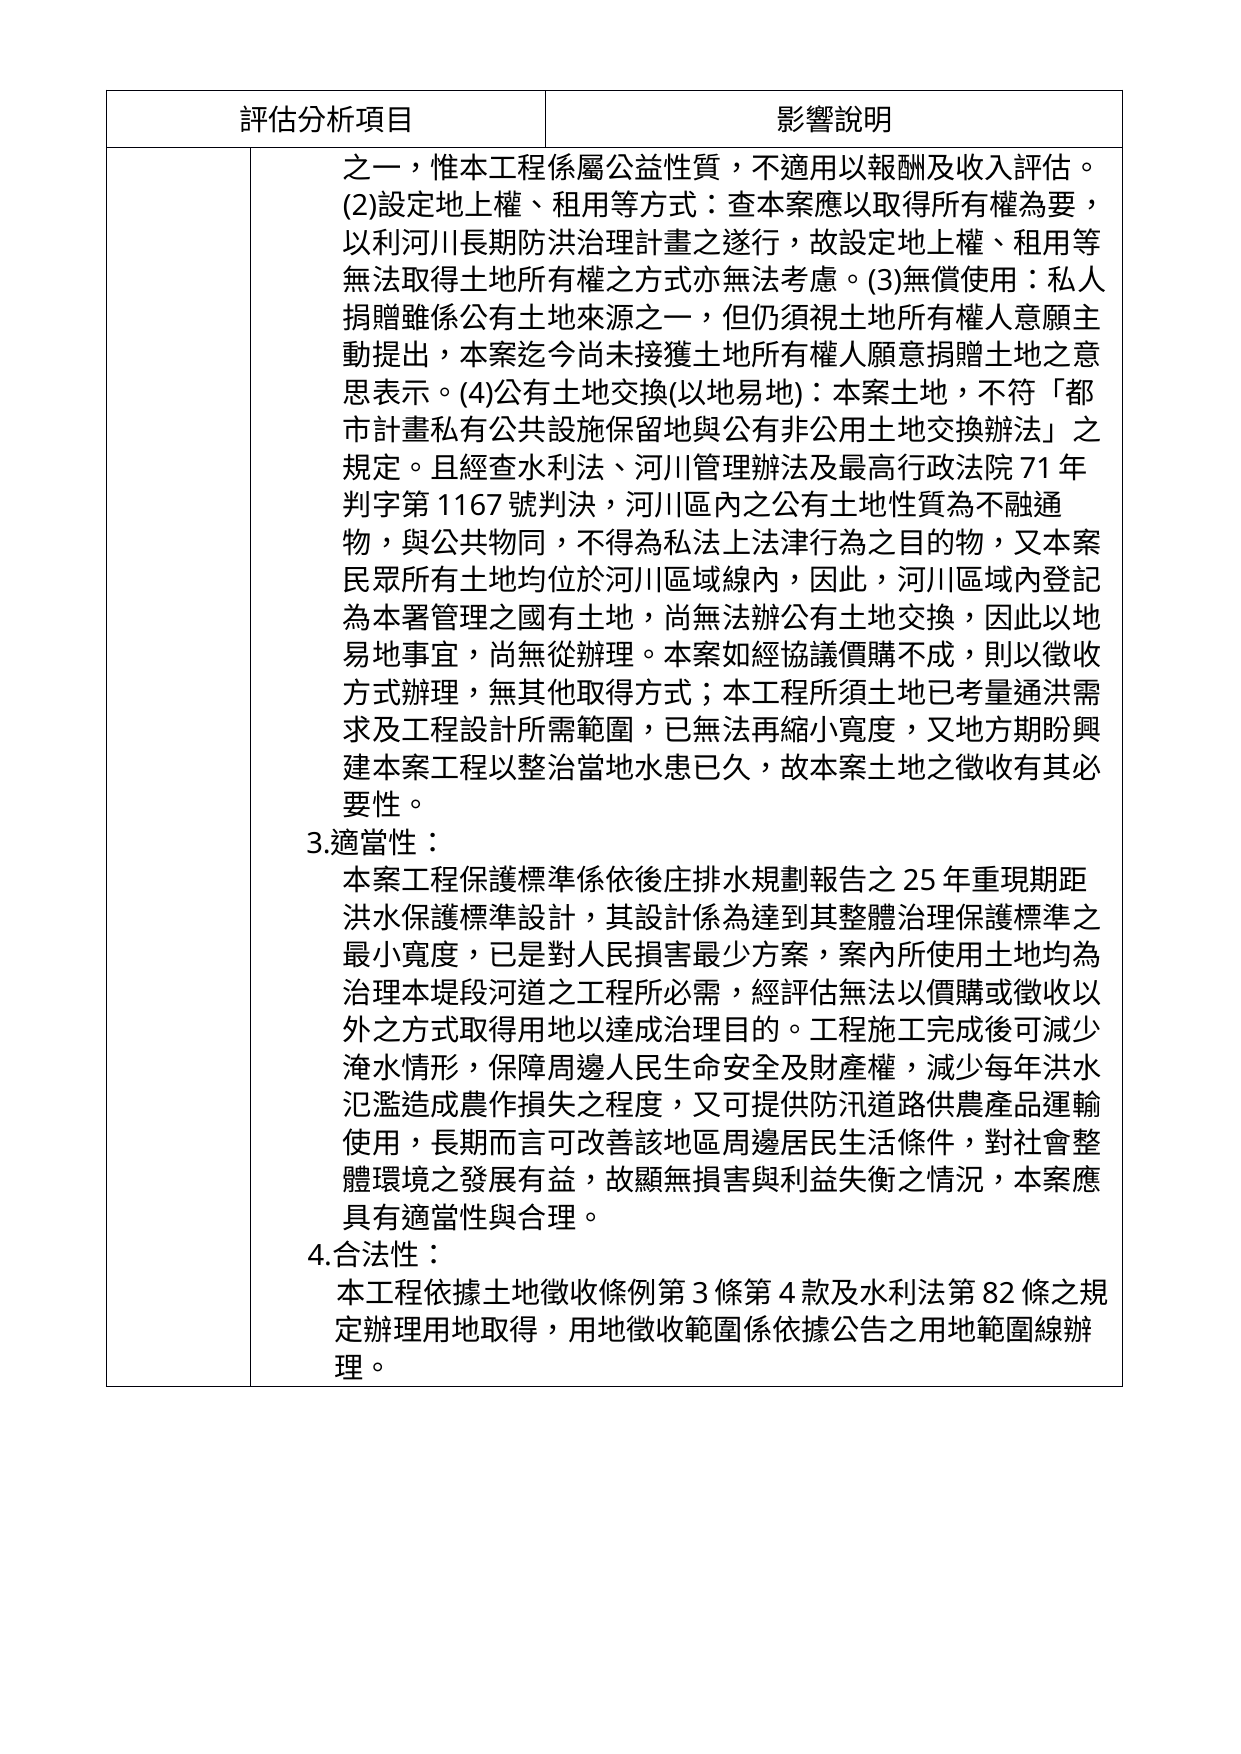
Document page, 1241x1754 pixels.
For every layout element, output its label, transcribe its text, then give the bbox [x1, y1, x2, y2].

table_cell [107, 148, 250, 1386]
table_header 評估分析項目 [107, 91, 545, 147]
table_header 影響說明 [546, 91, 1122, 147]
table_cell 之一，惟本工程係屬公益性質，不適用以報酬及收入評估。(2)設定地上權、租用等方式：查本案應以取得所有權為要，以利河川長期防洪治理計畫之遂行，故設定地上權、租用等無法取得土地所有權之方式亦無法考慮。(3)無償使用：私人捐贈雖係公有土地來源之一，但仍須視土地所有權人意願主動提出，本案迄今尚未接獲土地所有權人願意捐贈土地之意思表示。(4)公有土地交換(以地易地)：本案土地，不符「都市計畫私有公共設施保留地與公有非公用土地交換辦法」之規定。且經查水利法、河川管理辦法及最高行政法院71年判字第1167號判決，河川區內之公有土地性質為不融通物，與公共物同，不得為私法上法津行為之目的物，又本案民眾所有土地均位於河川區域線內，因此，河川區域內登記為本署管理之國有土地，尚無法辦公有土地交換，因此以地易地事宜，尚無從辦理。本案如經協議價購不成，則以徵收方式辦理，無其他取得方式；本工程所須土地已考量通洪需求及工程設計所需範圍，已無法再縮小寬度，又地方期盼興建本案工程以整治當地水患已久，故本案土地之徵收有其必要性。 3.適當性： 本案工程保護標準係依後庄排水規劃報告之25年重現期距洪水保護標準設計，其設計係為達到其整體治理保護標準之最小寬度，已是對人民損害最少方案，案內所使用土地均為治理本堤段河道之工程所必需，經評估無法以價購或徵收以外之方式取得用地以達成治理目的。工程施工完成後可減少淹水情形，保障周邊人民生命安全及財產權，減少每年洪水氾濫造成農作損失之程度，又可提供防汛道路供農產品運輸使用，長期而言可改善該地區周邊居民生活條件，對社會整體環境之發展有益，故顯無損害與利益失衡之情況，本案應具有適當性與合理。 4.合法性： 本工程依據土地徵收條例第3條第4款及水利法第82條之規定辦理用地取得，用地徵收範圍係依據公告之用地範圍線辦理。 [251, 148, 1122, 1386]
